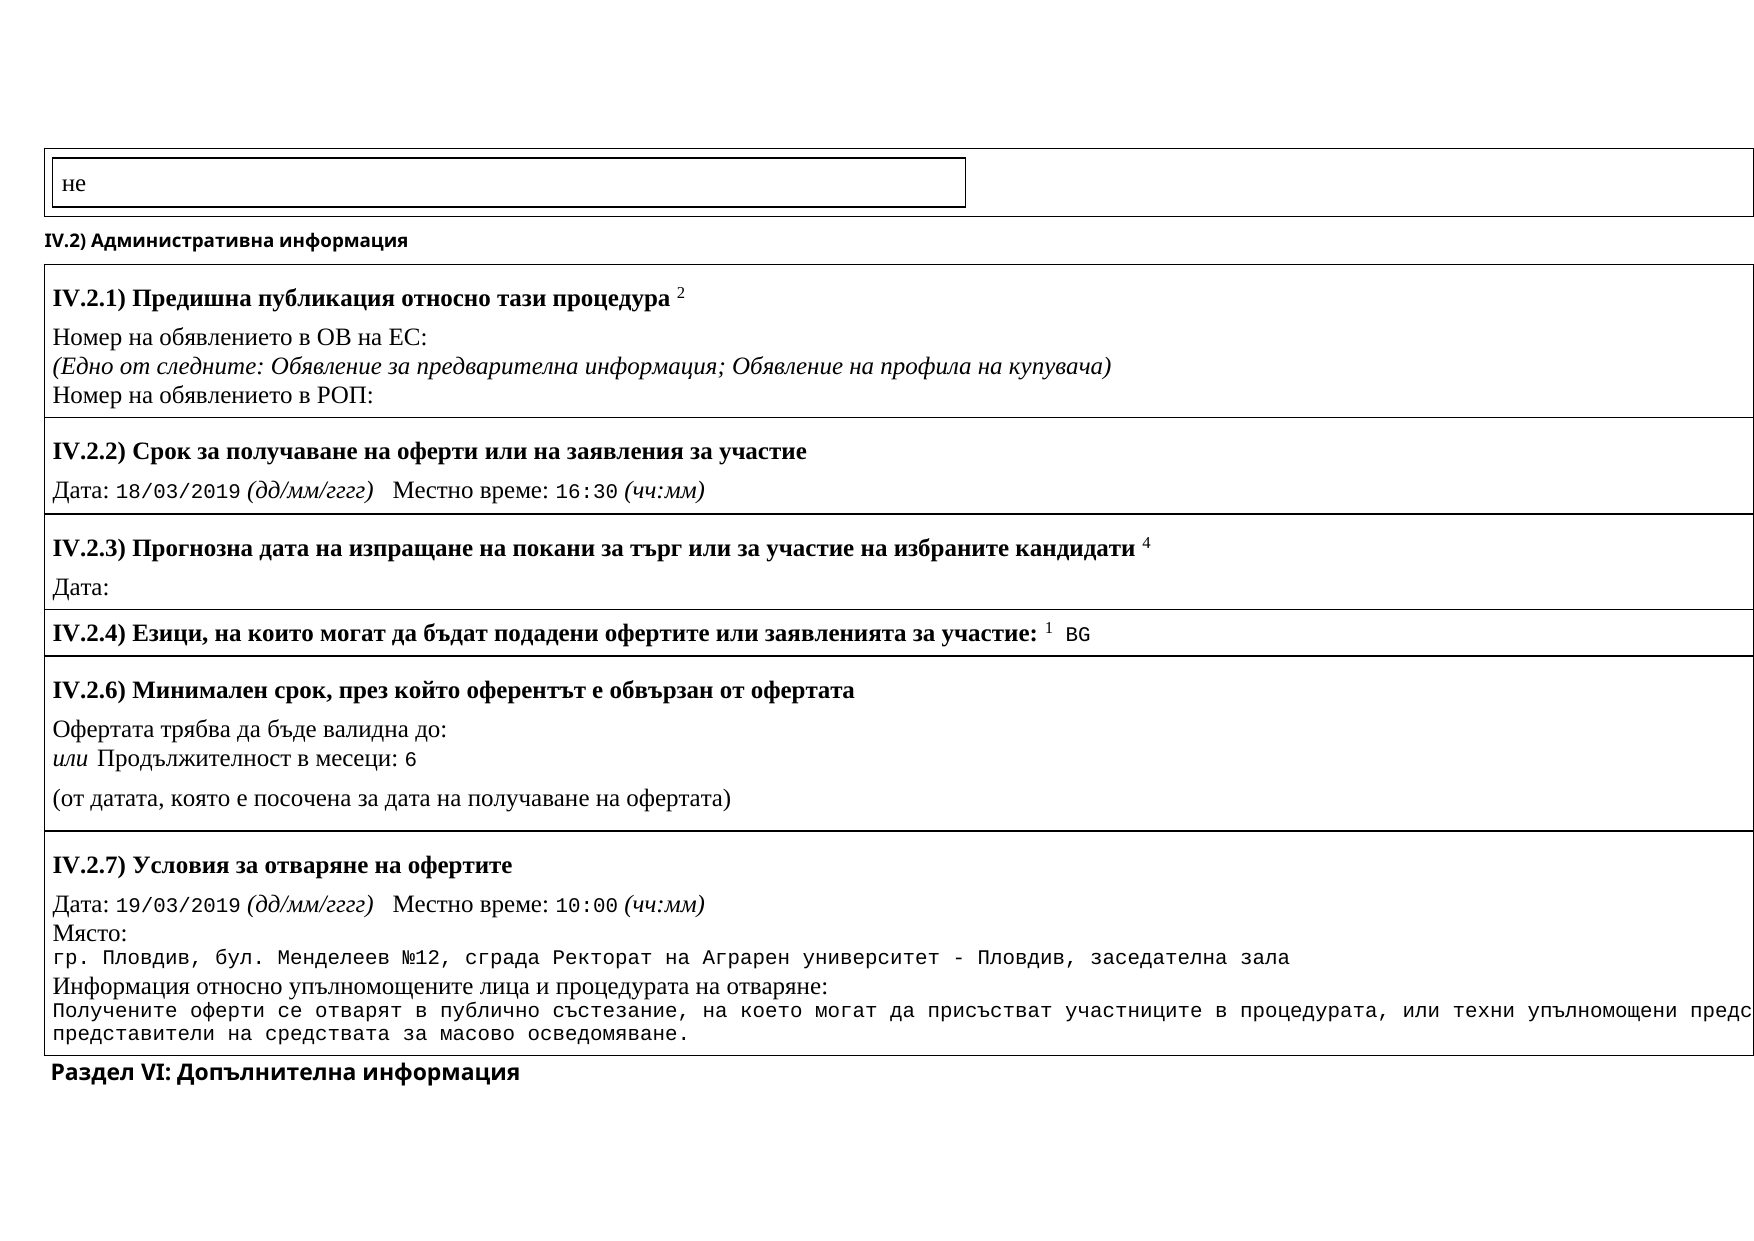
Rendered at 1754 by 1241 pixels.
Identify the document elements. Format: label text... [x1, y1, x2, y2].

table_header IV.2.1) Предишна публикация относно тази процедура 2 Номер на обявлението в ОВ на ЕС: (Едно от следните: Обявление за предварителна информация; Обявление на профила на купувача) Номер на обявлението в РОП: [45, 265, 1753, 417]
table_cell IV.2.3) Прогнозна дата на изпращане на покани за търг или за участие на избраните кандидати 4 Дата: [45, 515, 1753, 608]
table_cell [45, 149, 1753, 216]
table_cell IV.2.2) Срок за получаване на оферти или на заявления за участие Дата: 18/03/2019 (дд/мм/гггг) Местно време: 16:30 (чч:мм) [45, 418, 1753, 513]
table_header не [60, 166, 94, 198]
text Раздел VI: Допълнителна информация [44, 1056, 1713, 1087]
text IV.2) Административна информация [44, 228, 1713, 253]
table_cell IV.2.6) Минимален срок, през който оферентът е обвързан от офертата Офертата трябва да бъде валидна до: или Продължителност в месеци: 6 (от датата, която е посочена за дата на получаване на офертата) [45, 657, 1753, 830]
table_cell IV.2.7) Условия за отваряне на офертите Дата: 19/03/2019 (дд/мм/гггг) Местно време: 10:00 (чч:мм) Място: гр. Пловдив, бул. Менделеев №12, сграда Ректорат на Аграрен университет - Пловдив, заседателна зала Информация относно упълномощените лица и процедурата на отваряне: Получените оферти се отварят в публично състезание, на което могат да присъстват участниците в процедурата, или техни упълномощени представители, както и представители на средствата за масово осведомяване. [45, 832, 1753, 1055]
table_cell IV.2.4) Езици, на които могат да бъдат подадени офертите или заявленията за участие: 1 BG [45, 610, 1753, 655]
table_header [53, 159, 965, 206]
